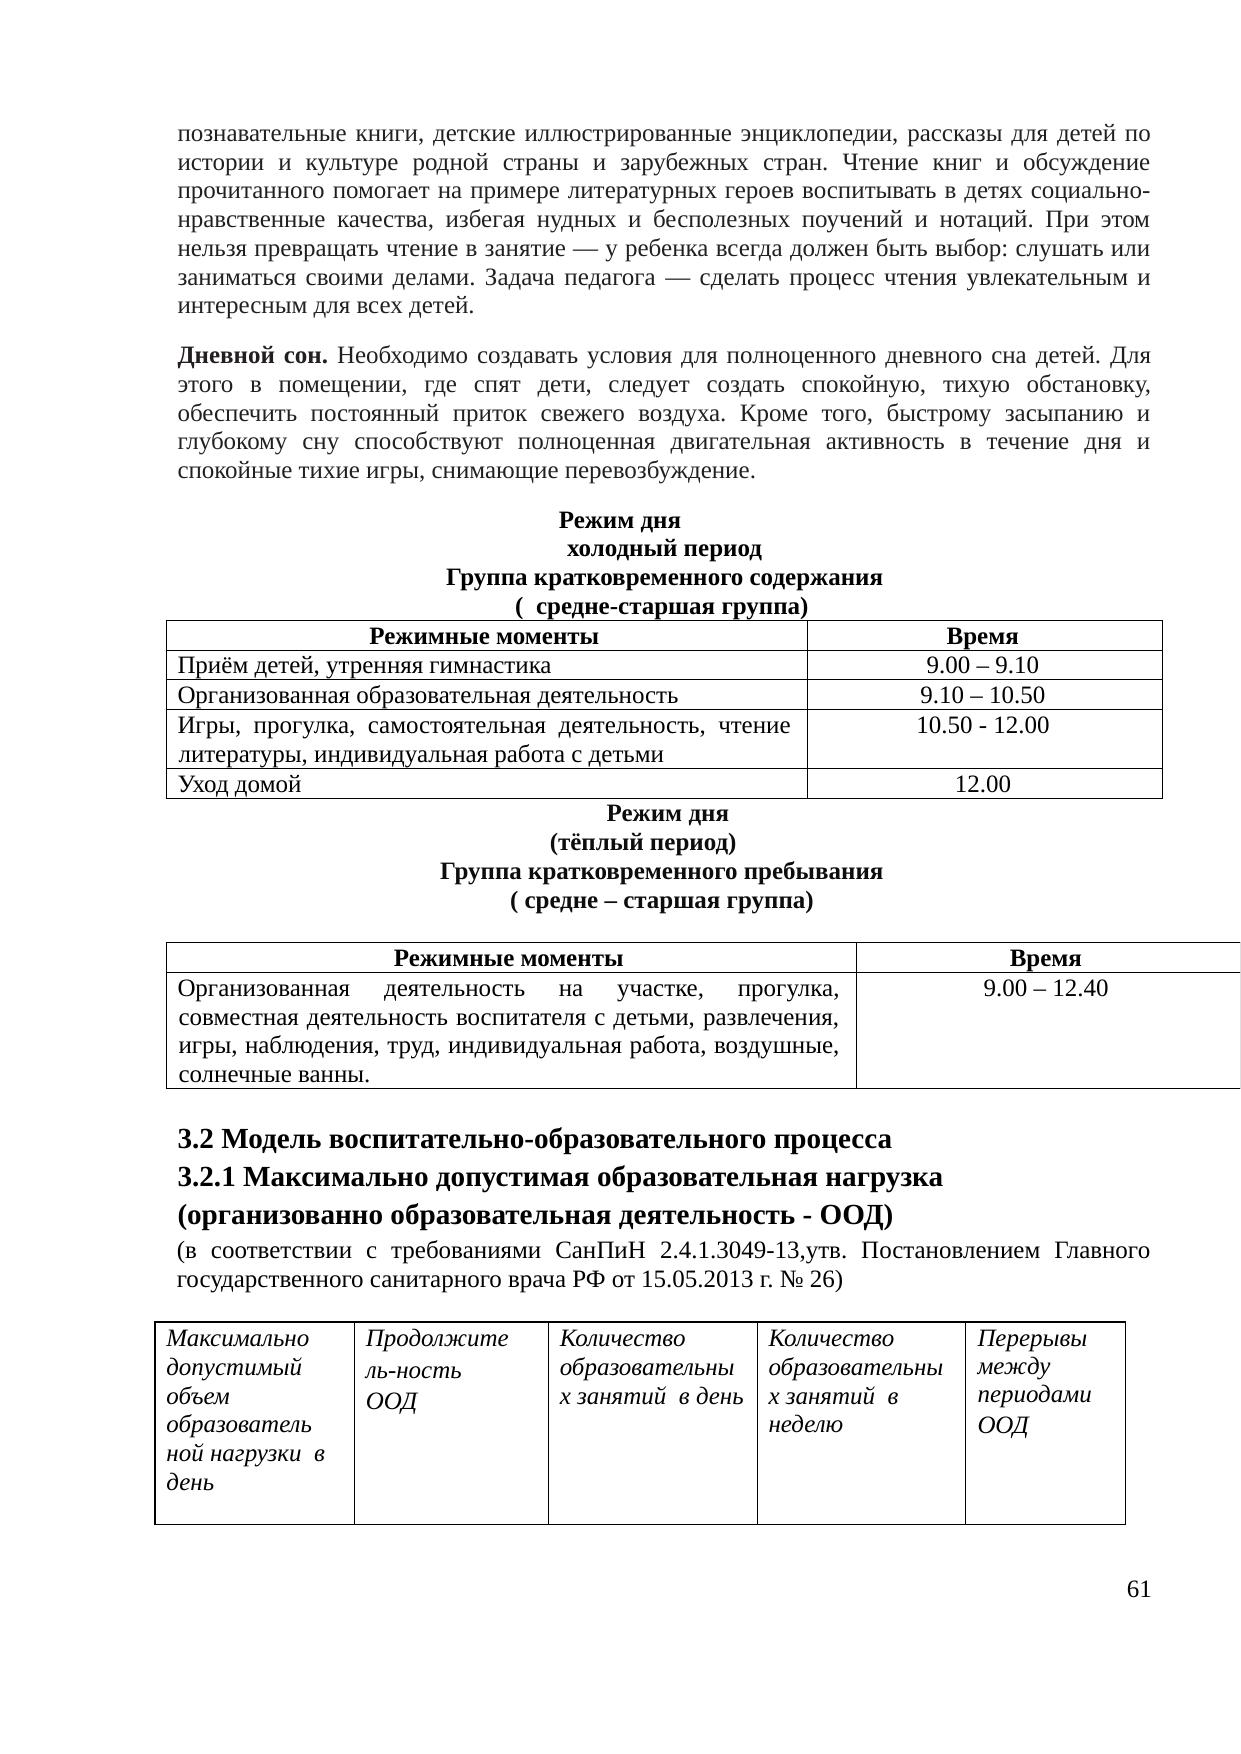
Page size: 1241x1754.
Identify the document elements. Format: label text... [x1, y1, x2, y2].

table_cell Приём детей, утренняя гимнастика [167, 651, 807, 679]
table_cell Игры, прогулка, самостоятельная деятельность, чтение литературы, индивидуальная работа с детьми [167, 710, 807, 768]
text Режим дня [177, 505, 1152, 533]
table_cell 9.00 – 12.40 [857, 973, 1240, 1088]
table_header Максимально допустимый объем образователь ной нагрузки в день [156, 1323, 354, 1524]
table_header Время [808, 621, 1162, 649]
table_cell Уход домой [167, 769, 807, 797]
table_cell 9.00 – 9.10 [808, 651, 1162, 679]
text Дневной сон. Необходимо создавать условия для полноценного дневного сна детей. Для этого в помещении, где спят дети, следует создать спокойную, тихую обстановку, обеспечить постоянный приток свежего воздуха. Кроме того, быстрому засыпанию и глубокому сну способствуют полноценная двигательная активность в течение дня и спокойные тихие игры, снимающие перевозбуждение. [177, 340, 1152, 484]
text 3.2.1 Максимально допустимая образовательная нагрузка [177, 1159, 1152, 1193]
table_cell Организованная образовательная деятельность [167, 680, 807, 709]
text ( средне-старшая группа) [177, 591, 1146, 620]
text (тёплый период) [177, 827, 1146, 856]
text познавательные книги, детские иллюстрированные энциклопедии, рассказы для детей по истории и культуре родной страны и зарубежных стран. Чтение книг и обсуждение прочитанного помогает на примере литературных героев воспитывать в детях социально-нравственные качества, избегая нудных и бесполезных поучений и нотаций. При этом нельзя превращать чтение в занятие — у ребенка всегда должен быть выбор: слушать или заниматься своими делами. Задача педагога — сделать процесс чтения увлекательным и интересным для всех детей. [177, 118, 1152, 319]
table_cell 12.00 [808, 769, 1162, 797]
text (организованно образовательная деятельность - ООД) [177, 1197, 1152, 1231]
table_cell 10.50 - 12.00 [808, 710, 1162, 768]
text ( средне – старшая группа) [177, 885, 1146, 913]
table_header Время [857, 943, 1240, 972]
table_header Количество образовательных занятий в день [549, 1323, 757, 1524]
text холодный период [177, 533, 1152, 562]
table_cell 9.10 – 10.50 [808, 680, 1162, 709]
table_header Перерывы между периодами ООД [966, 1323, 1125, 1524]
text 3.2 Модель воспитательно-образовательного процесса [177, 1122, 1152, 1155]
table_header Количество образовательных занятий в неделю [758, 1323, 965, 1524]
table_header Продолжите ль-ность ООД [355, 1323, 548, 1524]
table_cell Организованная деятельность на участке, прогулка, совместная деятельность воспитателя с детьми, развлечения, игры, наблюдения, труд, индивидуальная работа, воздушные, солнечные ванны. [167, 973, 856, 1088]
text Группа кратковременного содержания [177, 562, 1152, 591]
text Группа кратковременного пребывания [177, 856, 1146, 885]
table_header Режимные моменты [167, 943, 856, 972]
text Режим дня [177, 799, 1152, 827]
table_header Режимные моменты [167, 621, 807, 649]
text (в соответствии с требованиями СанПиН 2.4.1.3049-13,утв. Постановлением Главного государственного санитарного врача РФ от 15.05.2013 г. № 26) [177, 1235, 1151, 1293]
